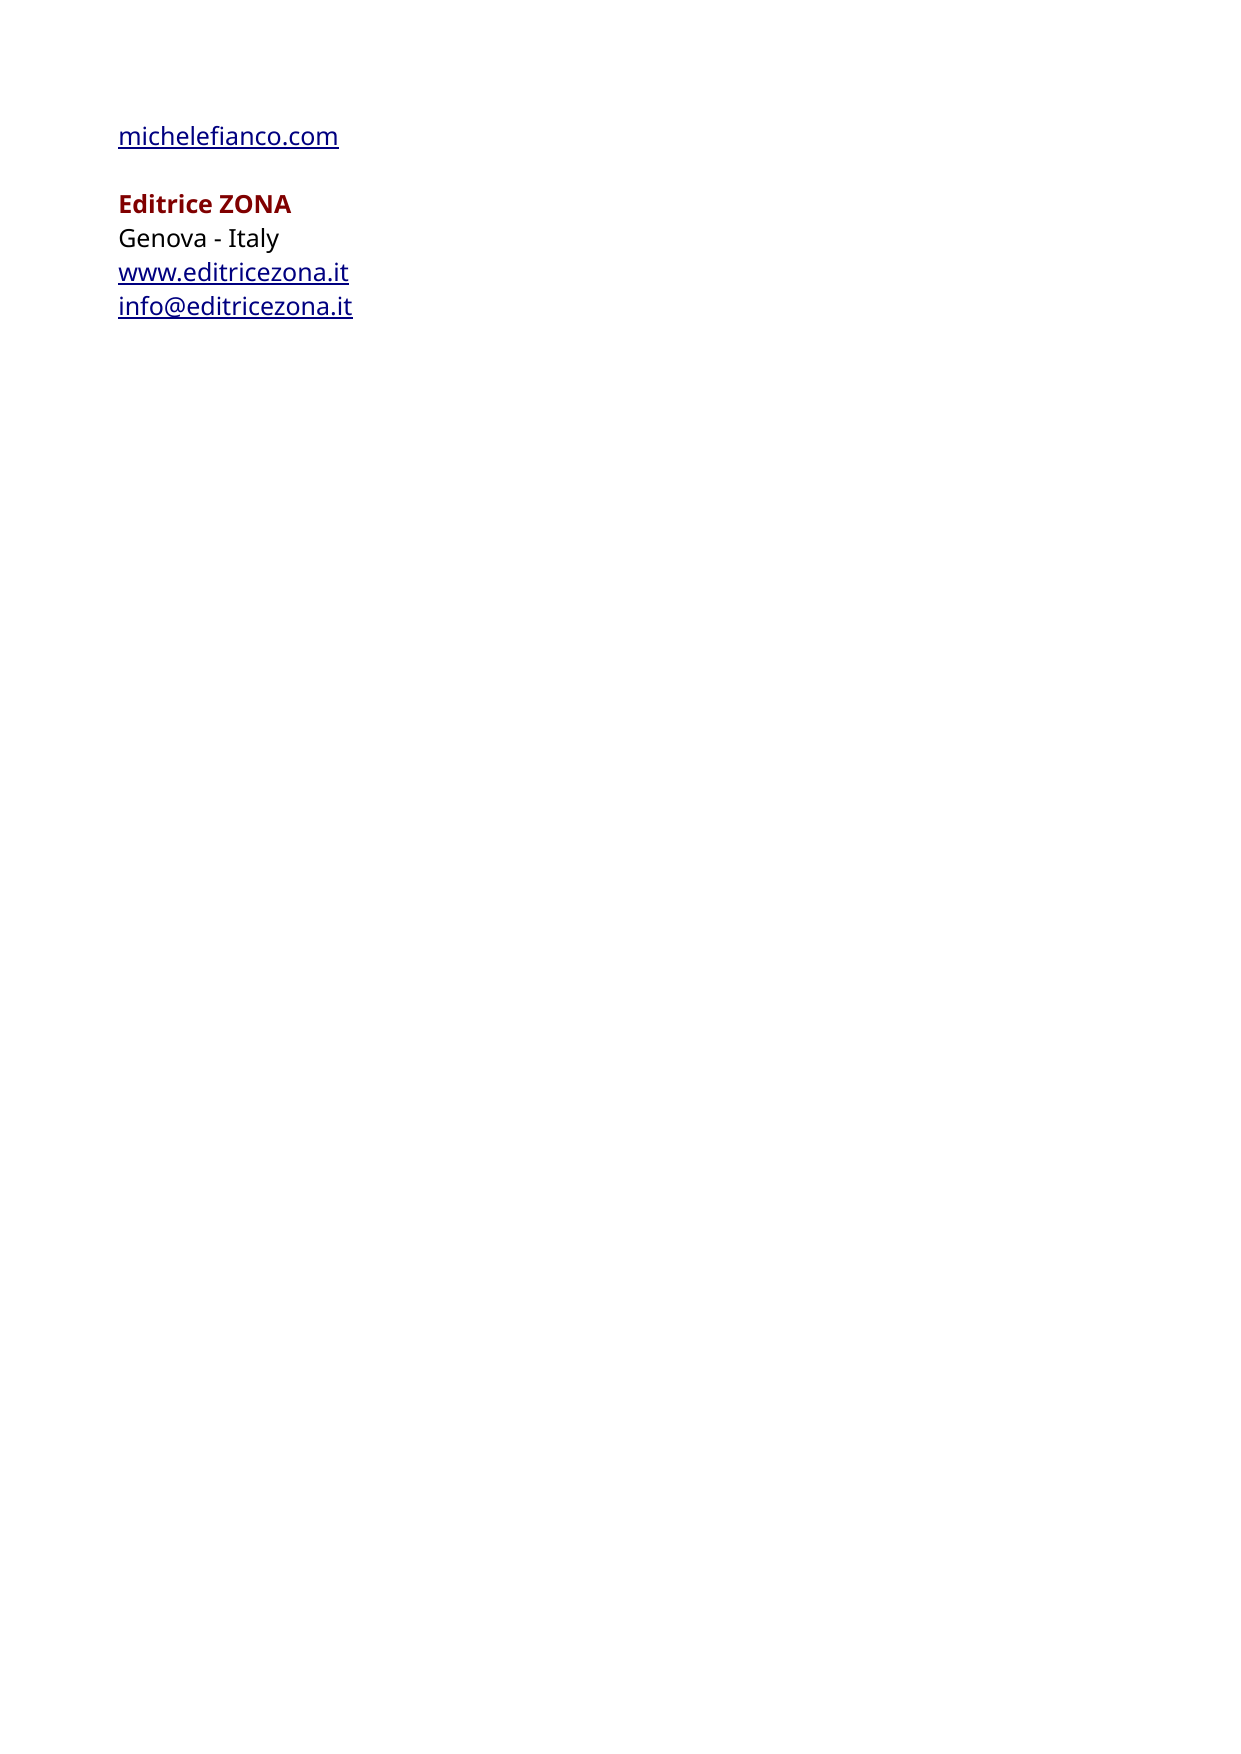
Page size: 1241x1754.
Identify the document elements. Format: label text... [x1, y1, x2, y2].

text Editrice ZONA [118, 186, 1122, 220]
text info@editricezona.it [118, 288, 1122, 322]
text michelefianco.com [118, 118, 1122, 152]
text www.editricezona.it [118, 254, 1122, 288]
text Genova - Italy [118, 220, 1122, 254]
